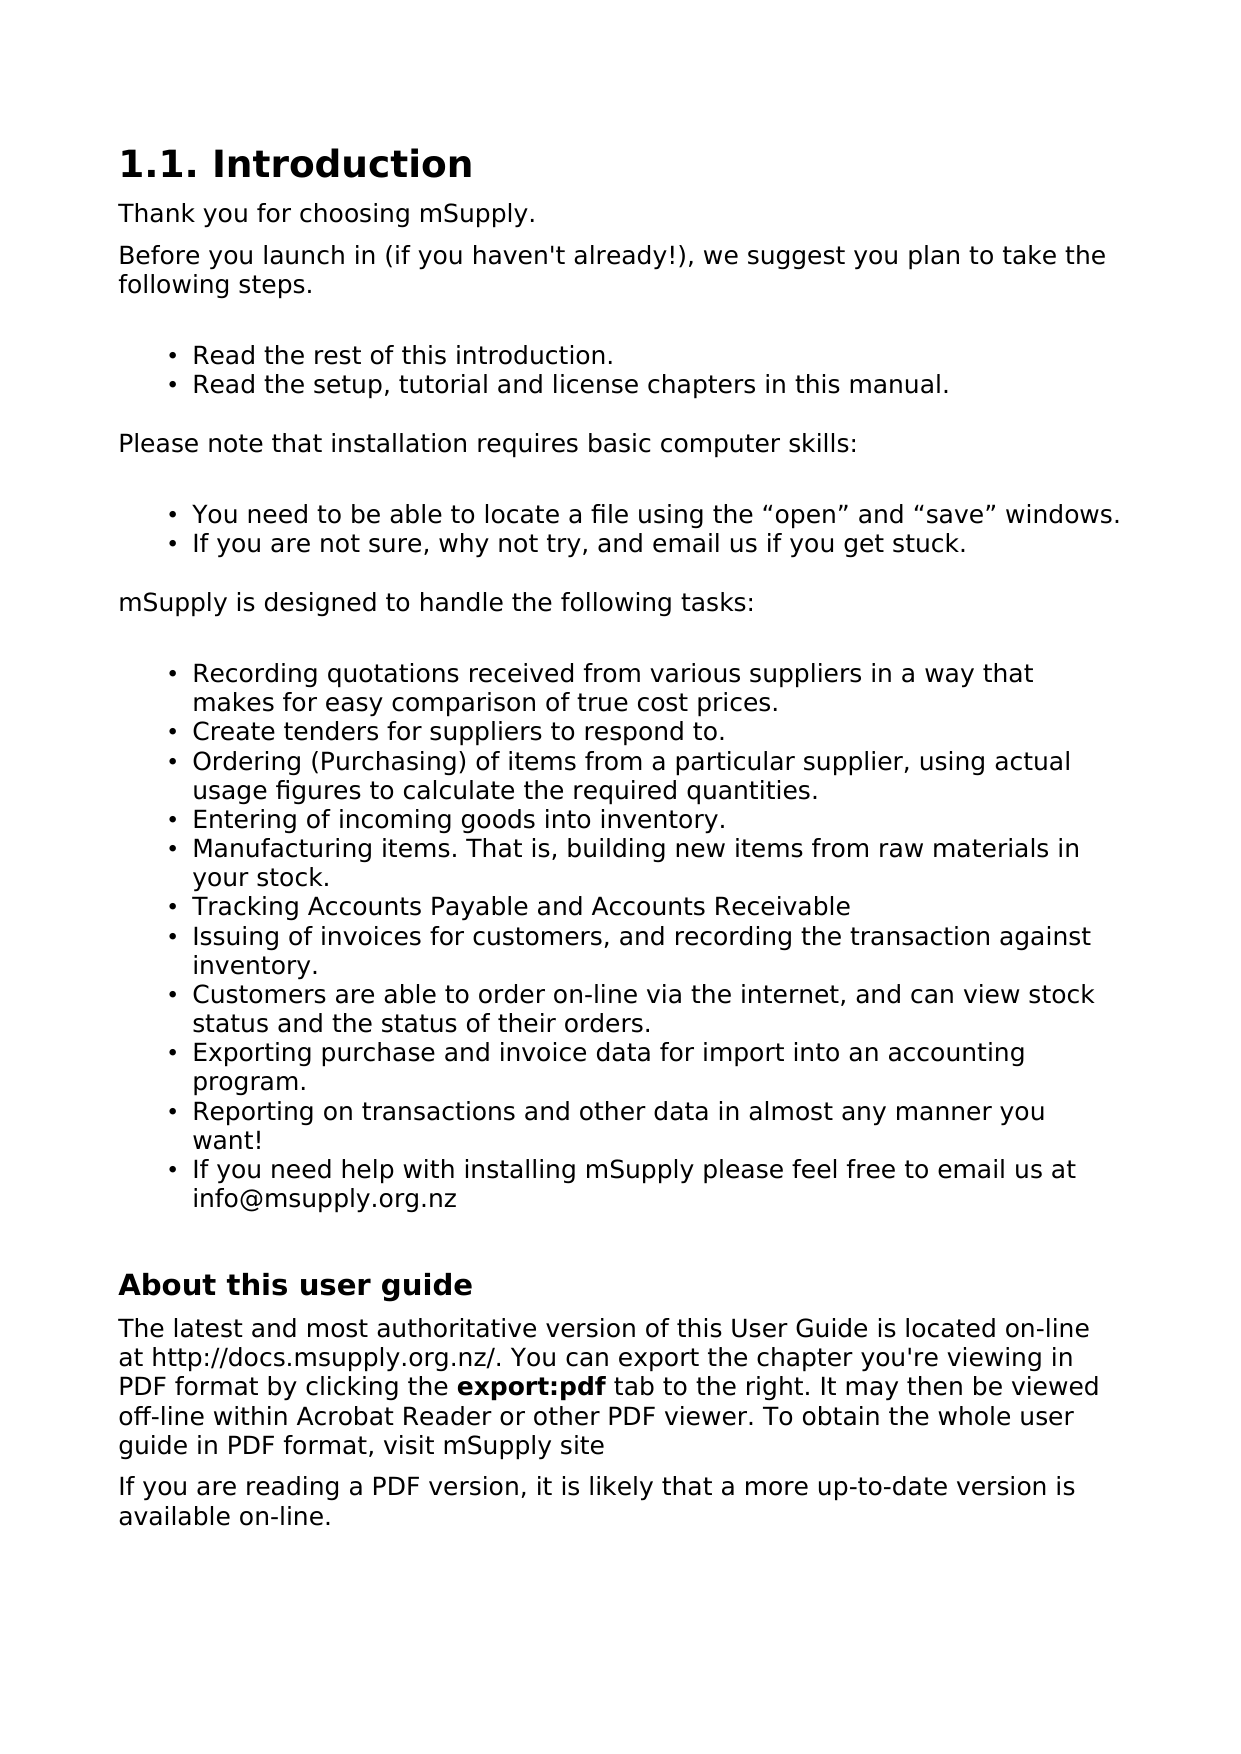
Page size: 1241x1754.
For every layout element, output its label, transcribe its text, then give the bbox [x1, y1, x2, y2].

list If you need help with installing mSupply please feel free to email us at info@msupply.org.nz [177, 1155, 1122, 1213]
subtitle About this user guide [118, 1268, 1122, 1302]
subtitle 1.1. Introduction [118, 143, 1122, 187]
list If you are not sure, why not try, and email us if you get stuck. [177, 529, 1122, 558]
list Read the setup, tutorial and license chapters in this manual. [177, 370, 1122, 399]
text If you are reading a PDF version, it is likely that a more up-to-date version is available on-line. [118, 1473, 1122, 1531]
list Reporting on transactions and other data in almost any manner you want! [177, 1097, 1122, 1155]
list Exporting purchase and invoice data for import into an accounting program. [177, 1038, 1122, 1097]
list Create tenders for suppliers to respond to. [177, 717, 1122, 747]
list Recording quotations received from various suppliers in a way that makes for easy comparison of true cost prices. [177, 659, 1122, 717]
text Please note that installation requires basic computer skills: [118, 429, 1122, 458]
list Tracking Accounts Payable and Accounts Receivable [177, 892, 1122, 922]
list Issuing of invoices for customers, and recording the transaction against inventory. [177, 922, 1122, 980]
text mSupply is designed to handle the following tasks: [118, 588, 1122, 617]
list You need to be able to locate a file using the “open” and “save” windows. [177, 500, 1122, 529]
list Entering of incoming goods into inventory. [177, 805, 1122, 834]
text The latest and most authoritative version of this User Guide is located on-line at http://docs.msupply.org.nz/. You can export the chapter you're viewing in PDF format by clicking the export:pdf tab to the right. It may then be viewed off-line within Acrobat Reader or other PDF viewer. To obtain the whole user guide in PDF format, visit mSupply site [118, 1314, 1122, 1460]
list Manufacturing items. That is, building new items from raw materials in your stock. [177, 834, 1122, 892]
text Before you launch in (if you haven't already!), we suggest you plan to take the following steps. [118, 241, 1122, 299]
list Ordering (Purchasing) of items from a particular supplier, using actual usage figures to calculate the required quantities. [177, 747, 1122, 805]
list Read the rest of this introduction. [177, 341, 1122, 370]
text Thank you for choosing mSupply. [118, 199, 1122, 228]
list Customers are able to order on-line via the internet, and can view stock status and the status of their orders. [177, 980, 1122, 1038]
